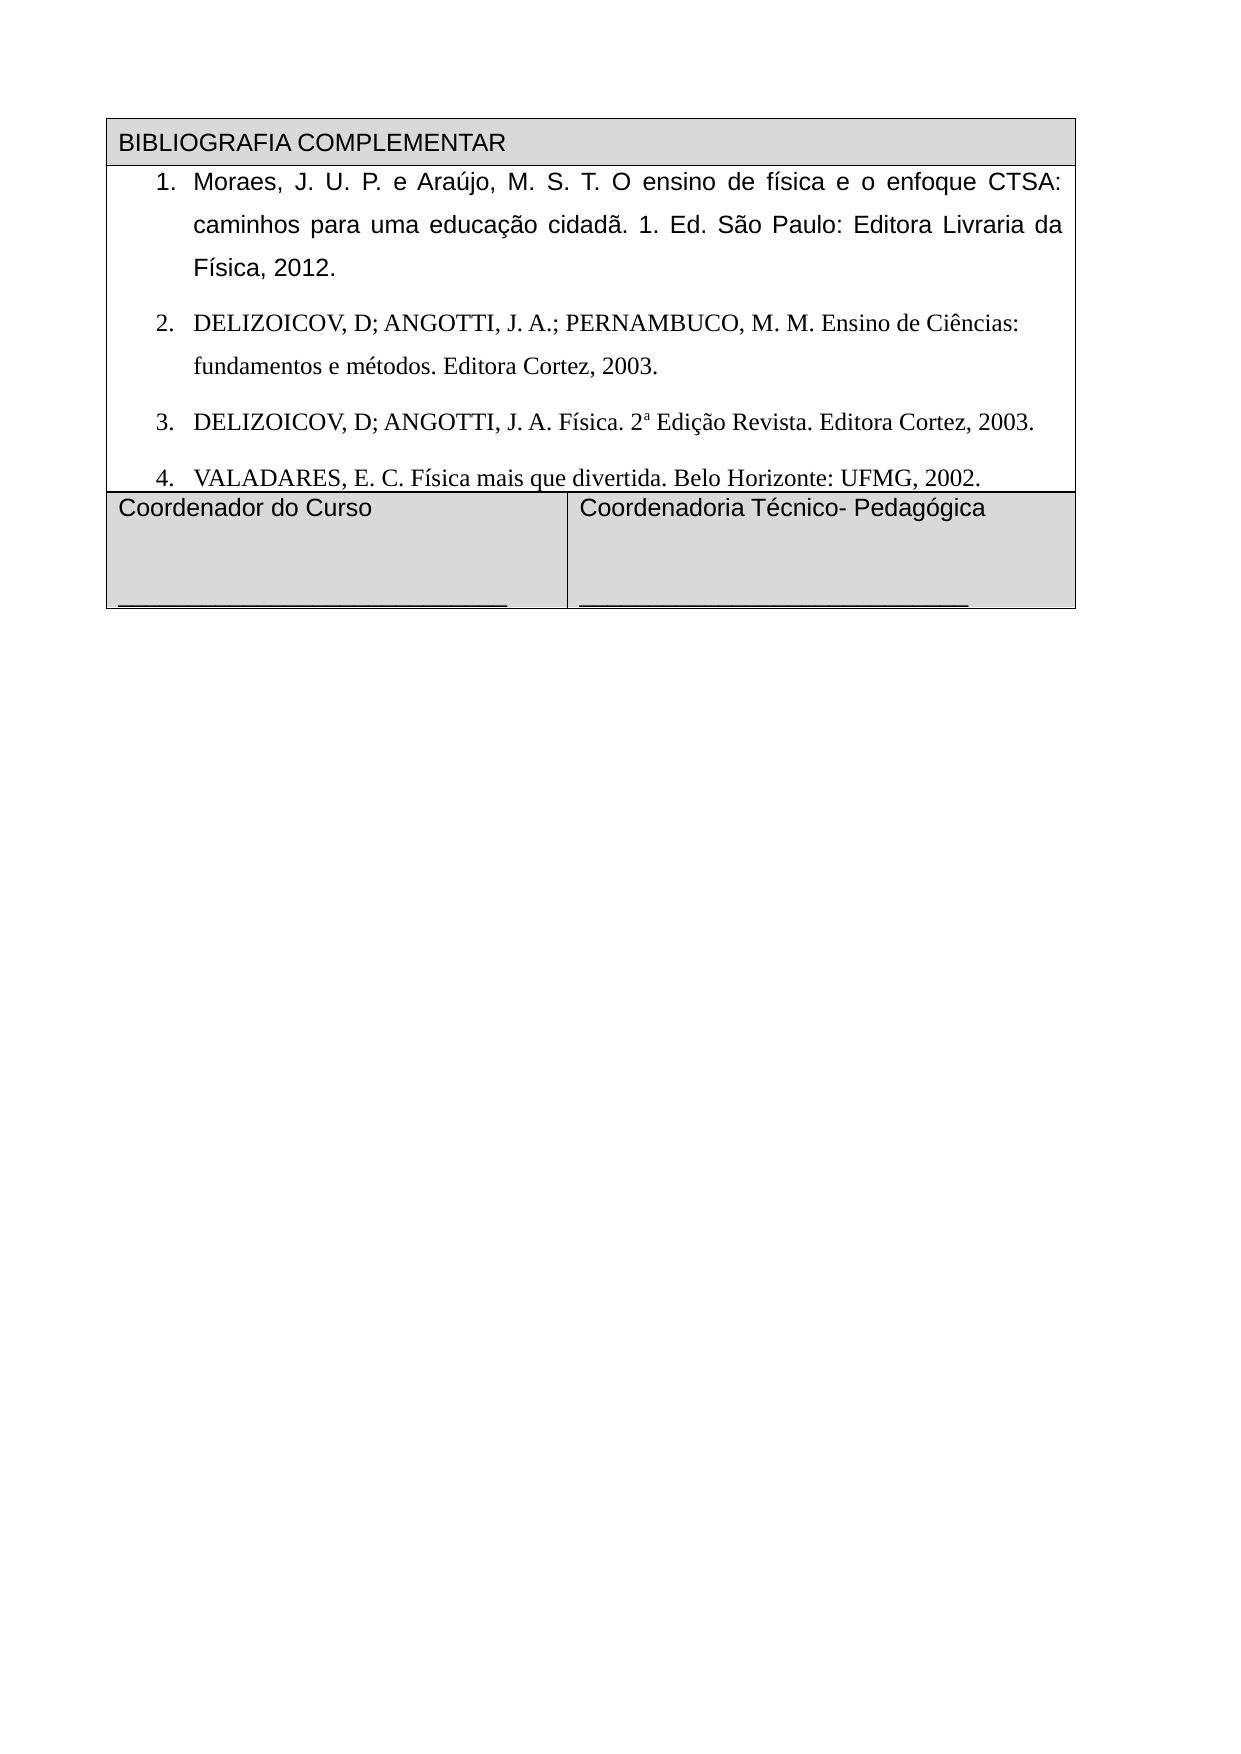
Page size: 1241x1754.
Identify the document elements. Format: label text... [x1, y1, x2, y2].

table_cell Moraes, J. U. P. e Araújo, M. S. T. O ensino de física e o enfoque CTSA: caminhos para uma educação cidadã. 1. Ed. São Paulo: Editora Livraria da Física, 2012. DELIZOICOV, D; ANGOTTI, J. A.; PERNAMBUCO, M. M. Ensino de Ciências: fundamentos e métodos. Editora Cortez, 2003. DELIZOICOV, D; ANGOTTI, J. A. Física. 2a Edição Revista. Editora Cortez, 2003. VALADARES, E. C. Física mais que divertida. Belo Horizonte: UFMG, 2002. [107, 166, 1075, 491]
table_cell BIBLIOGRAFIA COMPLEMENTAR [107, 119, 1075, 165]
table_cell Coordenador do Curso ____________________________ [107, 493, 567, 607]
table_cell Coordenadoria Técnico- Pedagógica ____________________________ [568, 493, 1075, 607]
